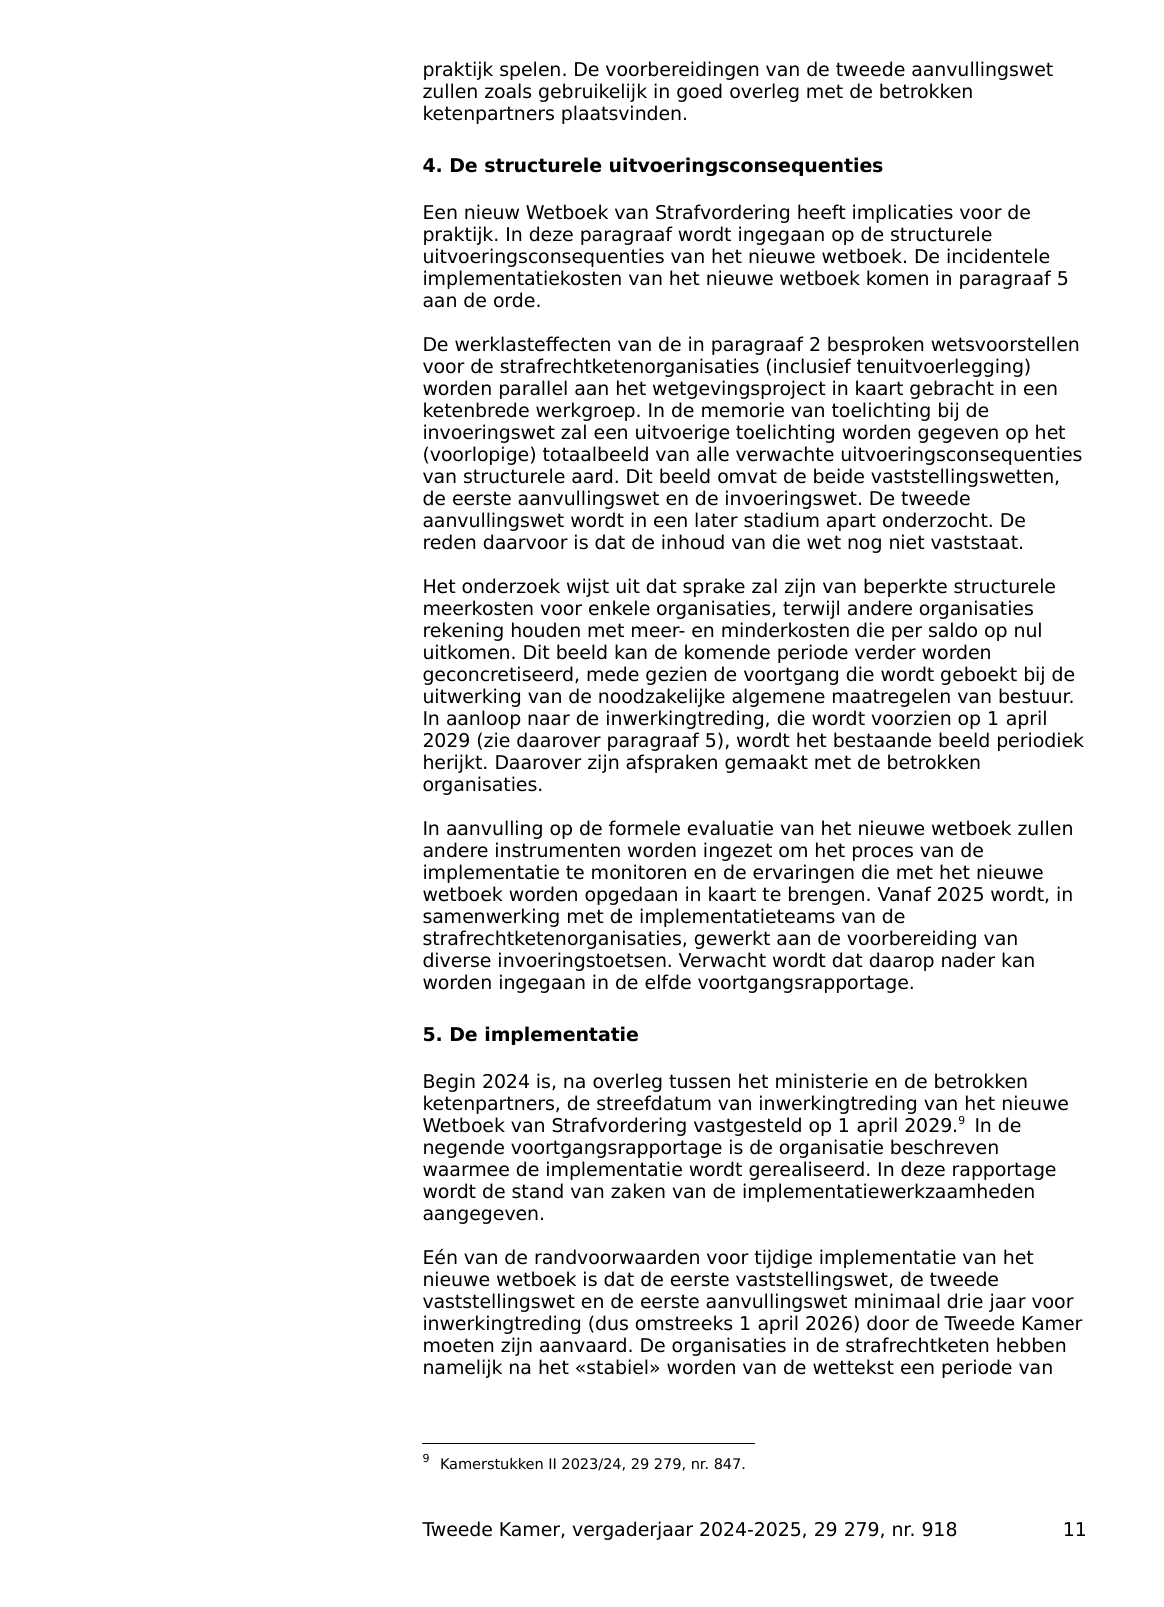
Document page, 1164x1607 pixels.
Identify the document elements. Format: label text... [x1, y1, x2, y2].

text Eén van de randvoorwaarden voor tijdige implementatie van het nieuwe wetboek is dat de eerste vaststellingswet, de tweede vaststellingswet en de eerste aanvullingswet minimaal drie jaar voor inwerkingtreding (dus omstreeks 1 april 2026) door de Tweede Kamer moeten zijn aanvaard. De organisaties in de strafrechtketen hebben namelijk na het «stabiel» worden van de wettekst een periode van [422, 1247, 1087, 1379]
text De werklasteffecten van de in paragraaf 2 besproken wetsvoorstellen voor de strafrechtketenorganisaties (inclusief tenuitvoerlegging) worden parallel aan het wetgevingsproject in kaart gebracht in een ketenbrede werkgroep. In de memorie van toelichting bij de invoeringswet zal een uitvoerige toelichting worden gegeven op het (voorlopige) totaalbeeld van alle verwachte uitvoeringsconsequenties van structurele aard. Dit beeld omvat de beide vaststellingswetten, de eerste aanvullingswet en de invoeringswet. De tweede aanvullingswet wordt in een later stadium apart onderzocht. De reden daarvoor is dat de inhoud van die wet nog niet vaststaat. [422, 334, 1087, 554]
text praktijk spelen. De voorbereidingen van de tweede aanvullingswet zullen zoals gebruikelijk in goed overleg met de betrokken ketenpartners plaatsvinden. [422, 59, 1087, 125]
subtitle 5. De implementatie [422, 1024, 1087, 1046]
text In aanvulling op de formele evaluatie van het nieuwe wetboek zullen andere instrumenten worden ingezet om het proces van de implementatie te monitoren en de ervaringen die met het nieuwe wetboek worden opgedaan in kaart te brengen. Vanaf 2025 wordt, in samenwerking met de implementatieteams van de strafrechtketenorganisaties, gewerkt aan de voorbereiding van diverse invoeringstoetsen. Verwacht wordt dat daarop nader kan worden ingegaan in de elfde voortgangsrapportage. [422, 818, 1087, 994]
text Een nieuw Wetboek van Strafvordering heeft implicaties voor de praktijk. In deze paragraaf wordt ingegaan op de structurele uitvoeringsconsequenties van het nieuwe wetboek. De incidentele implementatiekosten van het nieuwe wetboek komen in paragraaf 5 aan de orde. [422, 202, 1087, 312]
text Begin 2024 is, na overleg tussen het ministerie en de betrokken ketenpartners, de streefdatum van inwerkingtreding van het nieuwe Wetboek van Strafvordering vastgesteld op 1 april 2029. In de negende voortgangsrapportage is de organisatie beschreven waarmee de implementatie wordt gerealiseerd. In deze rapportage wordt de stand van zaken van de implementatiewerkzaamheden aangegeven. [422, 1071, 1087, 1225]
text Kamerstukken II 2023/24, 29 279, nr. 847. [422, 1452, 1087, 1474]
text Het onderzoek wijst uit dat sprake zal zijn van beperkte structurele meerkosten voor enkele organisaties, terwijl andere organisaties rekening houden met meer- en minderkosten die per saldo op nul uitkomen. Dit beeld kan de komende periode verder worden geconcretiseerd, mede gezien de voortgang die wordt geboekt bij de uitwerking van de noodzakelijke algemene maatregelen van bestuur. In aanloop naar de inwerkingtreding, die wordt voorzien op 1 april 2029 (zie daarover paragraaf 5), wordt het bestaande beeld periodiek herijkt. Daarover zijn afspraken gemaakt met de betrokken organisaties. [422, 576, 1087, 796]
subtitle 4. De structurele uitvoeringsconsequenties [422, 155, 1087, 177]
